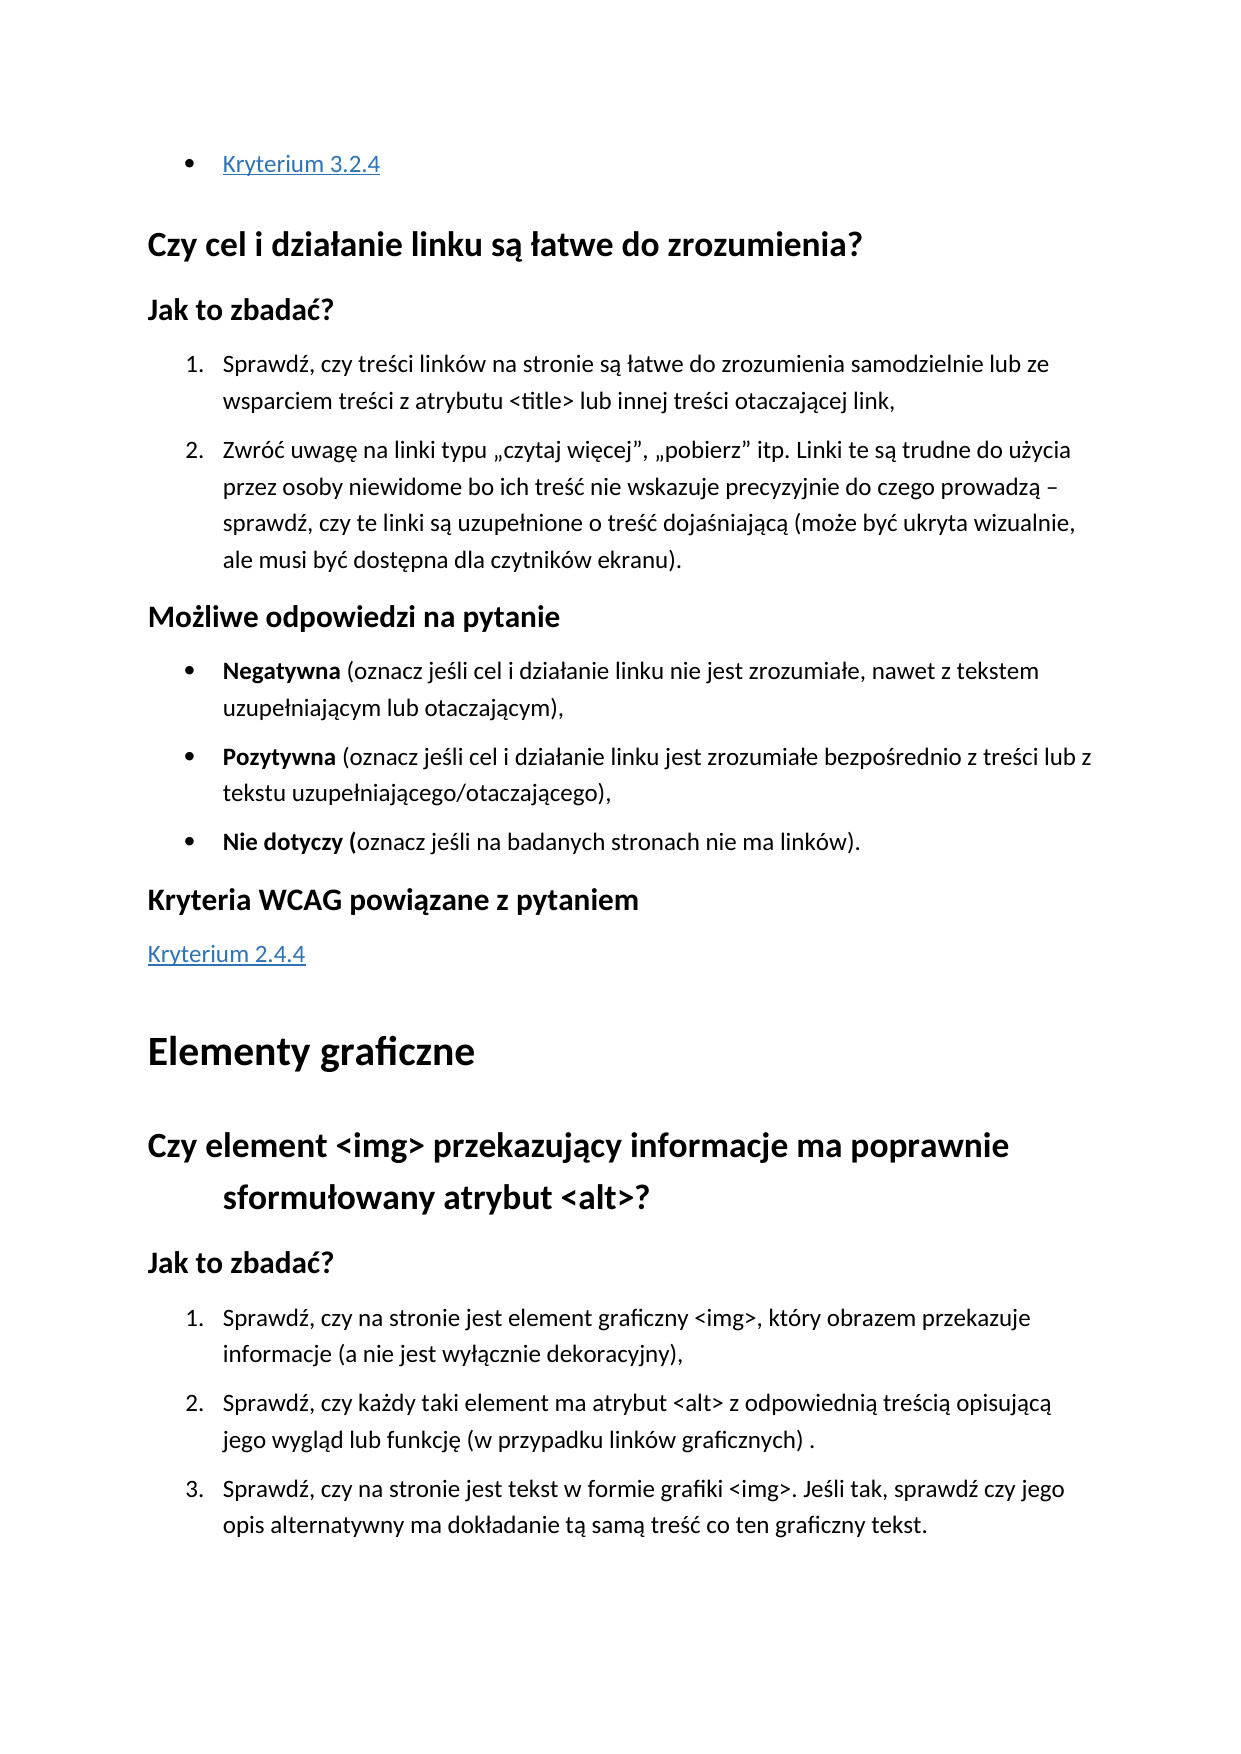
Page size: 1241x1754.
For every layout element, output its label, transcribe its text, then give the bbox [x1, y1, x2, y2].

subtitle Jak to zbadać? [148, 1243, 1092, 1282]
list Nie dotyczy (oznacz jeśli na badanych stronach nie ma linków). [185, 827, 1092, 857]
list Zwróć uwagę na linki typu „czytaj więcej”, „pobierz” itp. Linki te są trudne do użycia przez osoby niewidome bo ich treść nie wskazuje precyzyjnie do czego prowadzą – sprawdź, czy te linki są uzupełnione o treść dojaśniającą (może być ukryta wizualnie, ale musi być dostępna dla czytników ekranu). [185, 434, 1092, 574]
text Kryterium 2.4.4 [148, 938, 1092, 968]
list Negatywna (oznacz jeśli cel i działanie linku nie jest zrozumiałe, nawet z tekstem uzupełniającym lub otaczającym), [185, 655, 1092, 722]
list Sprawdź, czy treści linków na stronie są łatwe do zrozumienia samodzielnie lub ze wsparciem treści z atrybutu <title> lub innej treści otaczającej link, [185, 348, 1092, 416]
subtitle Elementy graficzne [148, 1024, 1092, 1075]
list Kryterium 3.2.4 [185, 148, 1092, 178]
subtitle Możliwe odpowiedzi na pytanie [148, 597, 1092, 635]
list Sprawdź, czy na stronie jest tekst w formie grafiki <img>. Jeśli tak, sprawdź czy jego opis alternatywny ma dokładanie tą samą treść co ten graficzny tekst. [185, 1473, 1092, 1540]
list Sprawdź, czy na stronie jest element graficzny <img>, który obrazem przekazuje informacje (a nie jest wyłącznie dekoracyjny), [185, 1302, 1092, 1369]
list Pozytywna (oznacz jeśli cel i działanie linku jest zrozumiałe bezpośrednio z treści lub z tekstu uzupełniającego/otaczającego), [185, 741, 1092, 808]
subtitle Kryteria WCAG powiązane z pytaniem [148, 880, 1092, 918]
subtitle Jak to zbadać? [148, 290, 1092, 328]
subtitle Czy cel i działanie linku są łatwe do zrozumienia? [148, 222, 1092, 265]
subtitle Czy element <img> przekazujący informacje ma poprawnie sformułowany atrybut <alt>? [148, 1123, 1092, 1218]
list Sprawdź, czy każdy taki element ma atrybut <alt> z odpowiednią treścią opisującą jego wygląd lub funkcję (w przypadku linków graficznych) . [185, 1387, 1092, 1454]
